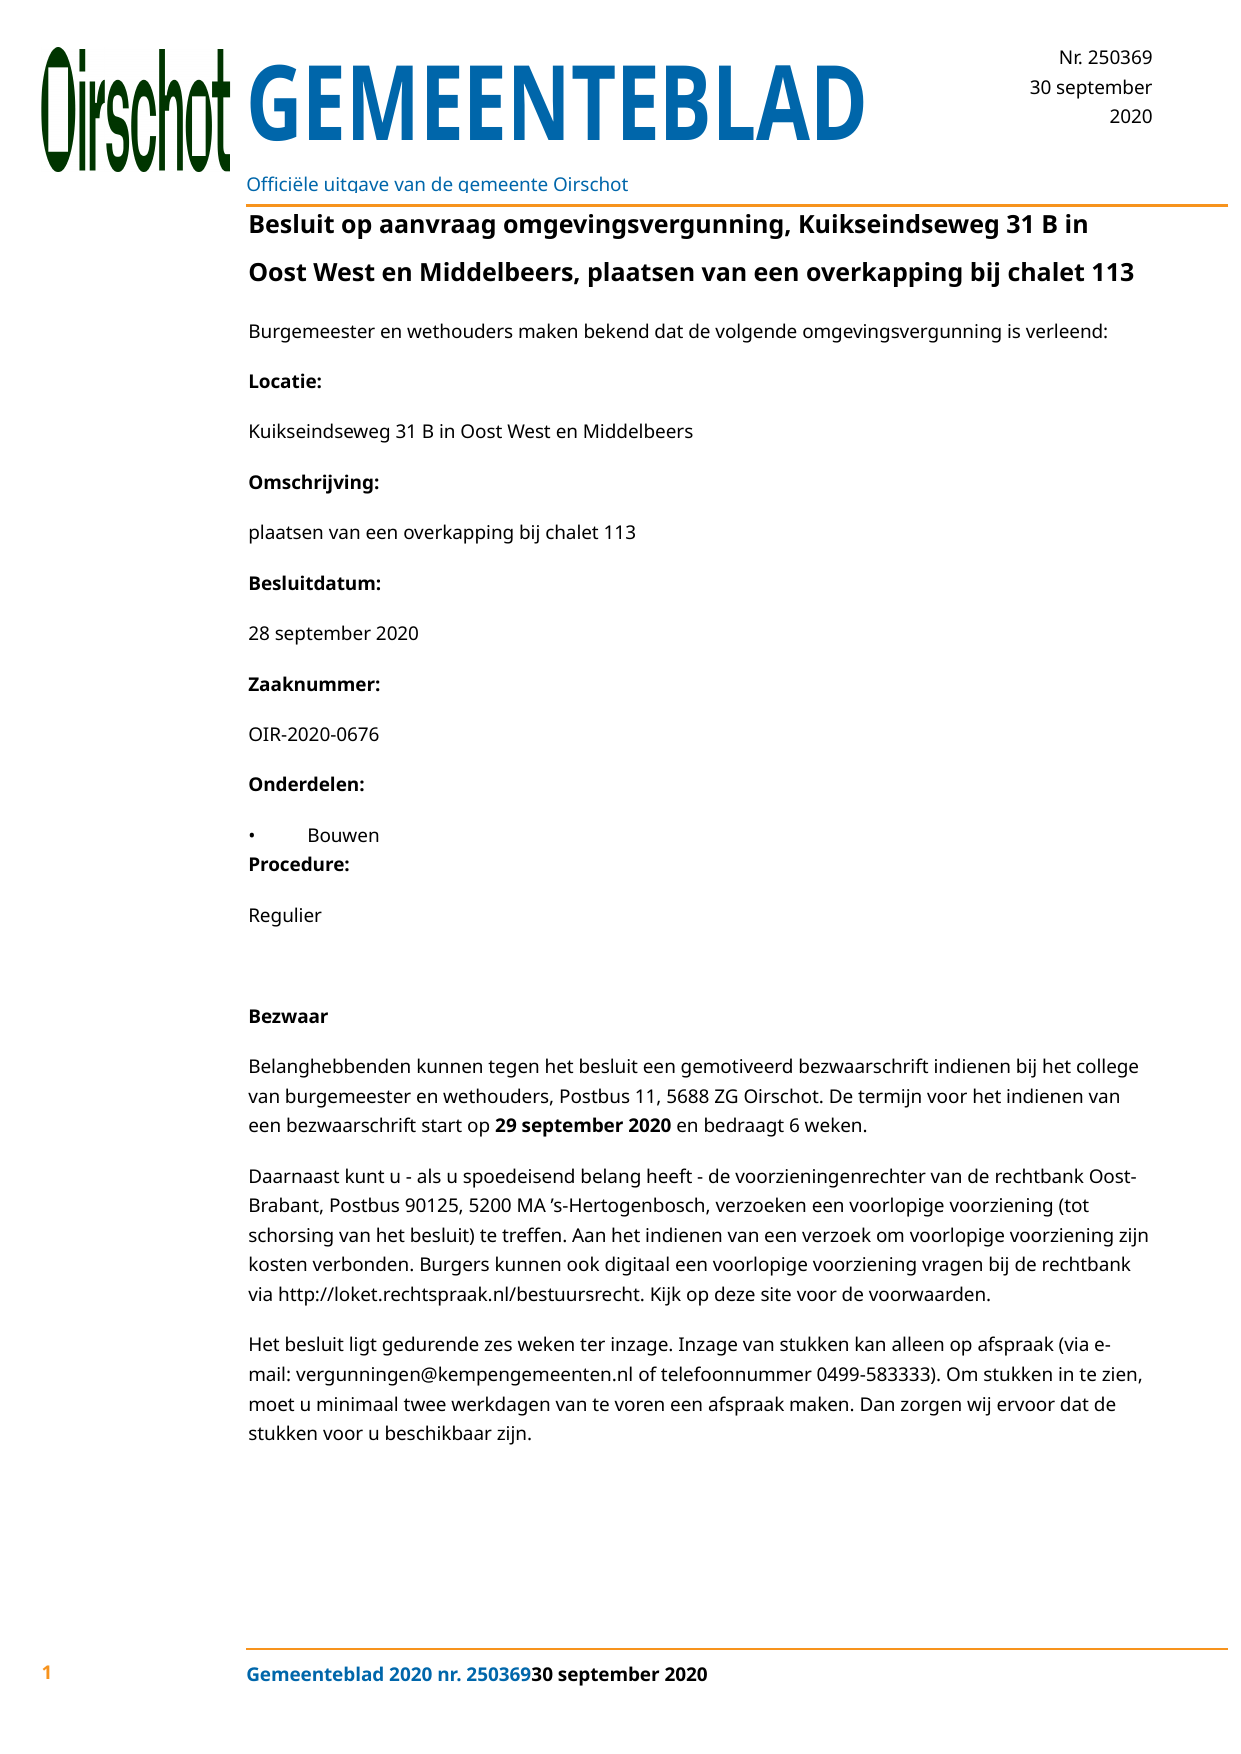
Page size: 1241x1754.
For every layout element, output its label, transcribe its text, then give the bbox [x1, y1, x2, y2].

text Het besluit ligt gedurende zes weken ter inzage. Inzage van stukken kan alleen op afspraak (via e-mail: vergunningen@kempengemeenten.nl of telefoonnummer 0499-583333). Om stukken in te zien, moet u minimaal twee werkdagen van te voren een afspraak maken. Dan zorgen wij ervoor dat de stukken voor u beschikbaar zijn. [248, 1332, 1152, 1446]
text Onderdelen: [248, 772, 1152, 797]
text Procedure: [248, 852, 1152, 877]
text Bezwaar [248, 1003, 1152, 1029]
text plaatsen van een overkapping bij chalet 113 [248, 519, 1152, 545]
text Locatie: [248, 368, 1152, 394]
text OIR-2020-0676 [248, 721, 1152, 747]
text Burgemeester en wethouders maken bekend dat de volgende omgevingsvergunning is verleend: [248, 318, 1152, 344]
text Zaaknummer: [248, 671, 1152, 697]
text Omschrijving: [248, 469, 1152, 495]
picture [41, 47, 231, 172]
text Besluit op aanvraag omgevingsvergunning, Kuikseindseweg 31 B in Oost West en Middelbeers, plaatsen van een overkapping bij chalet 113 [248, 207, 1152, 288]
text Regulier [248, 902, 1152, 928]
text Kuikseindseweg 31 B in Oost West en Middelbeers [248, 419, 1152, 444]
text Belanghebbenden kunnen tegen het besluit een gemotiveerd bezwaarschrift indienen bij het college van burgemeester en wethouders, Postbus 11, 5688 ZG Oirschot. De termijn voor het indienen van een bezwaarschrift start op 29 september 2020 en bedraagt 6 weken. [248, 1053, 1152, 1138]
text 28 september 2020 [248, 620, 1152, 646]
list Bouwen [248, 822, 1152, 848]
text Daarnaast kunt u - als u spoedeisend belang heeft - de voorzieningenrechter van de rechtbank Oost-Brabant, Postbus 90125, 5200 MA ’s-Hertogenbosch, verzoeken een voorlopige voorziening (tot schorsing van het besluit) te treffen. Aan het indienen van een verzoek om voorlopige voorziening zijn kosten verbonden. Burgers kunnen ook digitaal een voorlopige voorziening vragen bij de rechtbank via http://loket.rechtspraak.nl/bestuursrecht. Kijk op deze site voor de voorwaarden. [248, 1163, 1152, 1307]
text Besluitdatum: [248, 570, 1152, 596]
